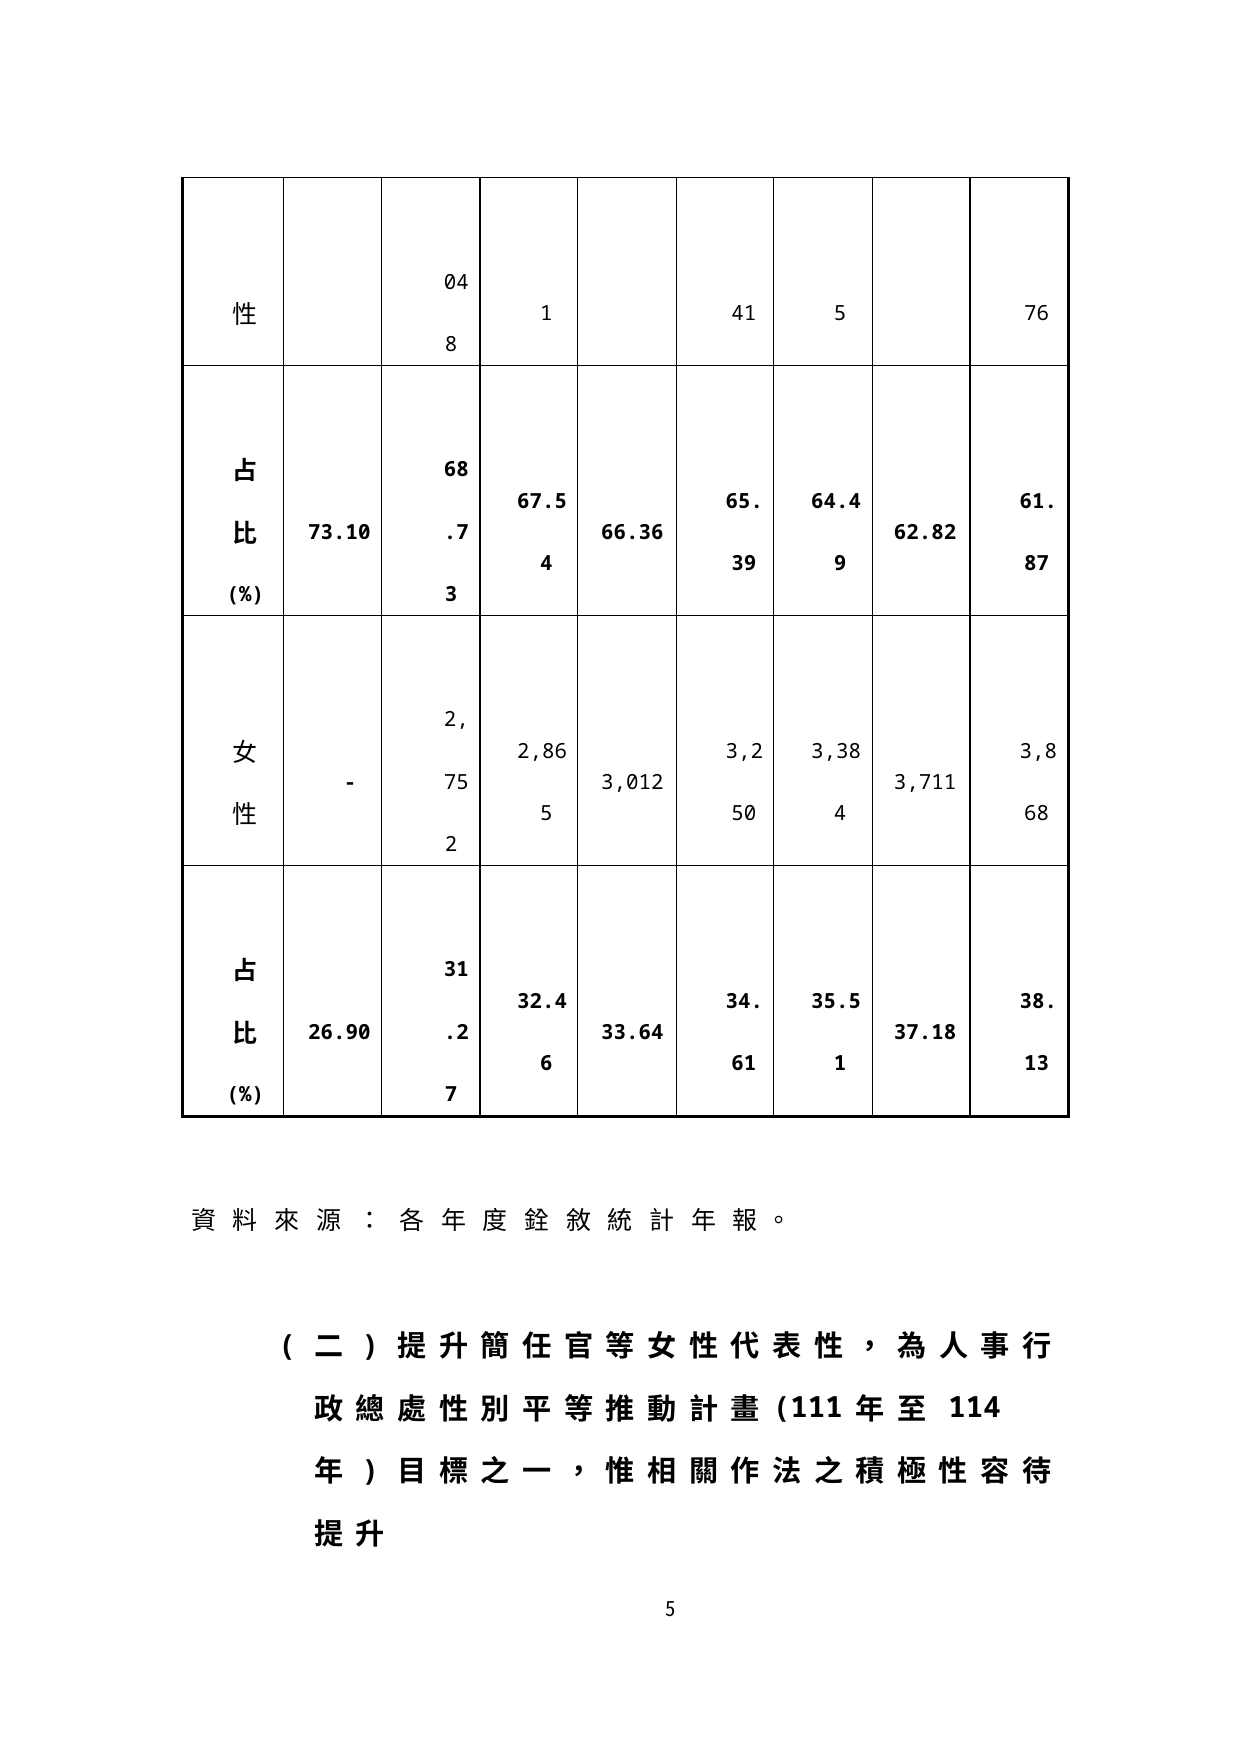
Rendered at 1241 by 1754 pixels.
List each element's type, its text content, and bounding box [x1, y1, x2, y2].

table_cell 34.61 [677, 866, 773, 1115]
table_cell 37.18 [873, 866, 969, 1115]
table_cell 41 [677, 178, 773, 365]
table_cell 32.46 [481, 866, 577, 1115]
table_cell 1 [481, 178, 577, 365]
table_cell 3,012 [578, 616, 676, 865]
table_cell 2,752 [382, 616, 479, 865]
table_cell 女性 [184, 616, 283, 865]
table_cell 26.90 [284, 866, 381, 1115]
table_cell 3,384 [774, 616, 872, 865]
table_cell [578, 178, 676, 365]
table_cell 占比(%) [184, 866, 283, 1115]
text (二)提升簡任官等女性代表性，為人事行政總處性別平等推動計畫(111年至114年)目標之一，惟相關作法之積極性容待提升 [242, 1302, 1058, 1552]
table_cell 2,865 [481, 616, 577, 865]
table_cell 38.13 [971, 866, 1067, 1115]
table_cell 68.73 [382, 366, 479, 615]
table_cell 性 [184, 178, 283, 365]
table_cell 35.51 [774, 866, 872, 1115]
table_cell - [284, 616, 381, 865]
table_cell 33.64 [578, 866, 676, 1115]
table_cell [873, 178, 969, 365]
table_cell 3,711 [873, 616, 969, 865]
table_cell 76 [971, 178, 1067, 365]
table_cell 3,250 [677, 616, 773, 865]
table_cell - [284, 178, 381, 365]
table_cell 3,868 [971, 616, 1067, 865]
table_cell 占比(%) [184, 366, 283, 615]
table_cell 048 [382, 178, 479, 365]
table_cell 61.87 [971, 366, 1067, 615]
table_cell 73.10 [284, 366, 381, 615]
table_cell 65.39 [677, 366, 773, 615]
table_cell 31.27 [382, 866, 479, 1115]
table_cell 67.54 [481, 366, 577, 615]
table_cell 64.49 [774, 366, 872, 615]
table_cell 62.82 [873, 366, 969, 615]
table_cell 66.36 [578, 366, 676, 615]
table_cell 5 [774, 178, 872, 365]
text 資料來源：各年度銓敘統計年報。 [183, 1177, 1058, 1240]
